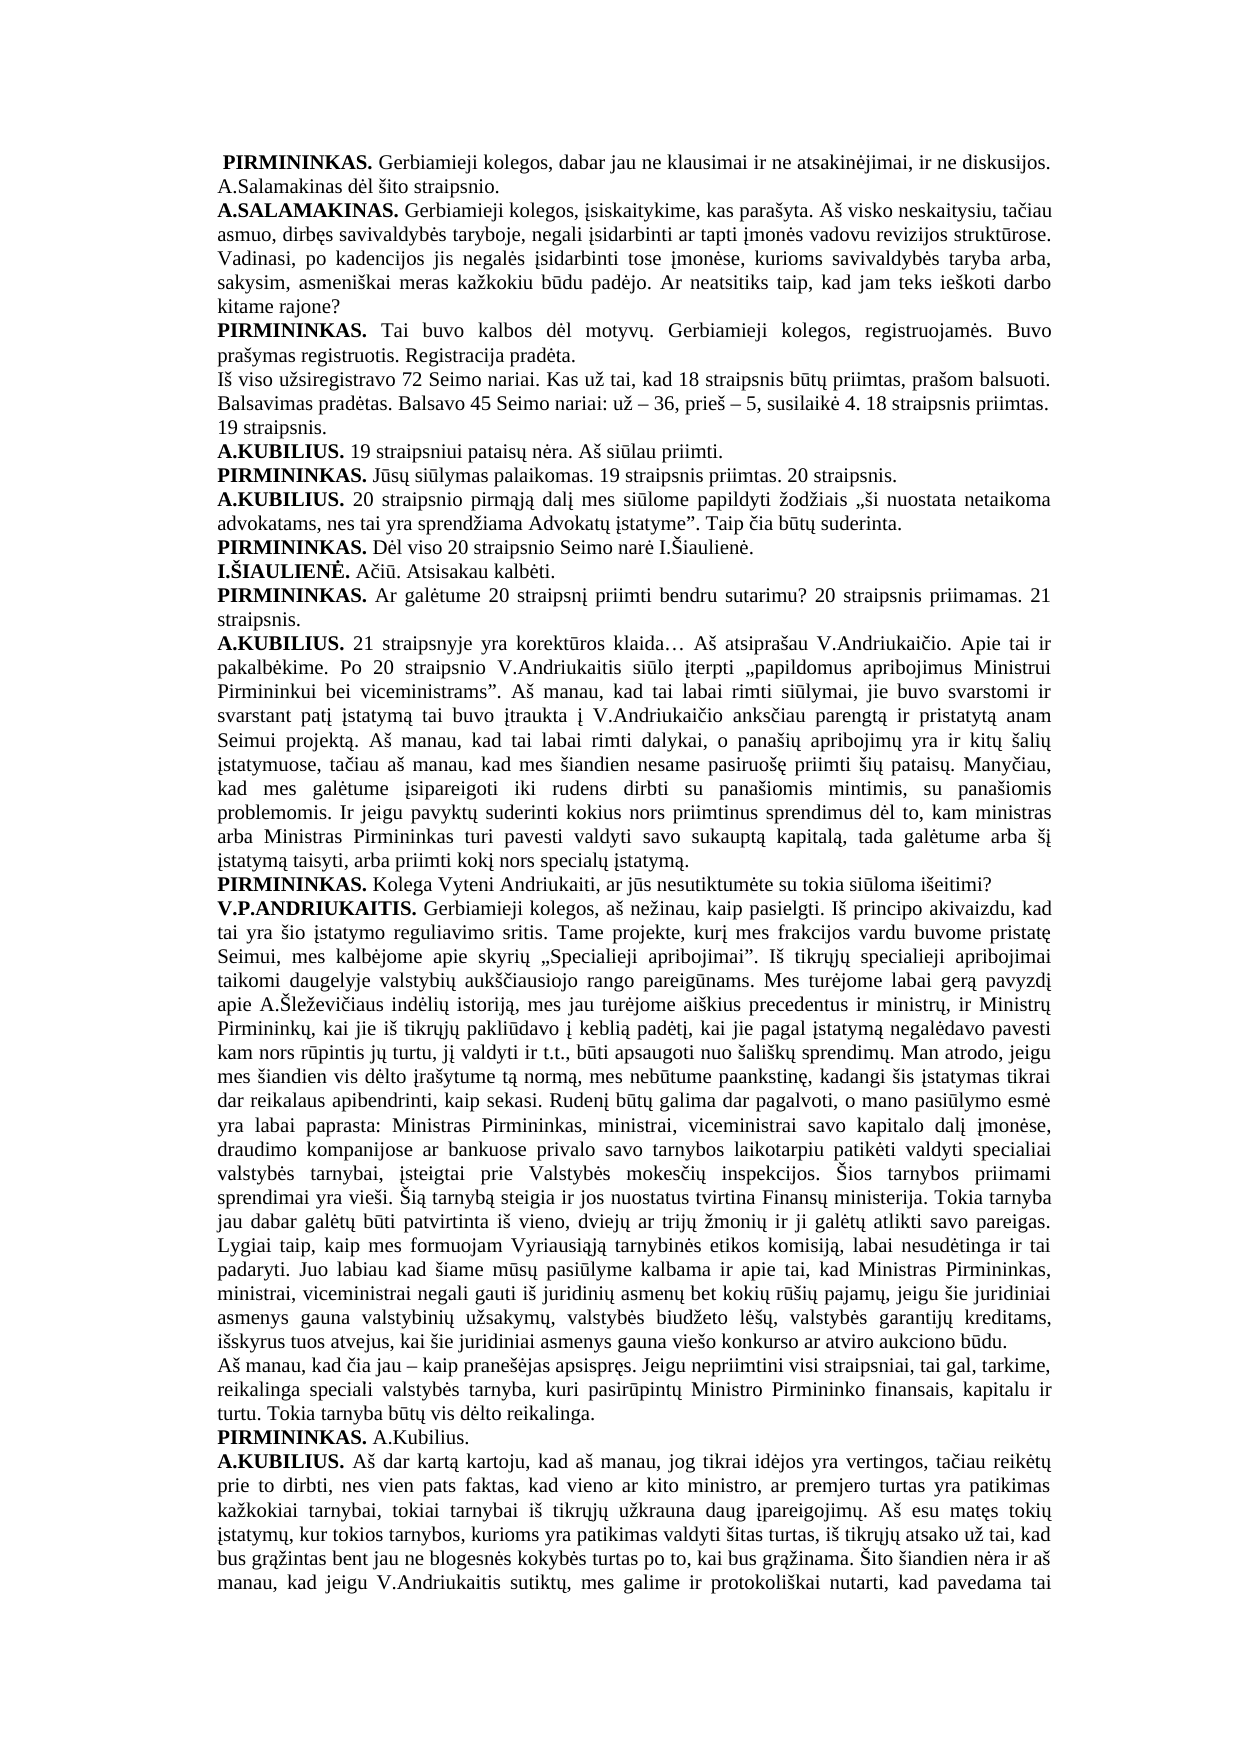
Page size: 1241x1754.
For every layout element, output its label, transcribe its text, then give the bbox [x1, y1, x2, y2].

text PIRMININKAS. A.Kubilius. [217, 1425, 1053, 1449]
text A.SALAMAKINAS. Gerbiamieji kolegos, įsiskaitykime, kas parašyta. Aš visko neskaitysiu, tačiau asmuo, dirbęs savivaldybės taryboje, negali įsidarbinti ar tapti įmonės vadovu revizijos struktūrose. Vadinasi, po kadencijos jis negalės įsidarbinti tose įmonėse, kurioms savivaldybės taryba arba, sakysim, asmeniškai meras kažkokiu būdu padėjo. Ar neatsitiks taip, kad jam teks ieškoti darbo kitame rajone? [217, 198, 1053, 318]
text PIRMININKAS. Jūsų siūlymas palaikomas. 19 straipsnis priimtas. 20 straipsnis. [217, 463, 1053, 487]
text 19 straipsnis. [217, 415, 1053, 439]
text PIRMININKAS. Dėl viso 20 straipsnio Seimo narė I.Šiaulienė. [217, 535, 1053, 559]
text A.KUBILIUS. 20 straipsnio pirmąją dalį mes siūlome papildyti žodžiais „ši nuostata netaikoma advokatams, nes tai yra sprendžiama Advokatų įstatyme”. Taip čia būtų suderinta. [217, 487, 1053, 535]
text A.KUBILIUS. 21 straipsnyje yra korektūros klaida… Aš atsiprašau V.Andriukaičio. Apie tai ir pakalbėkime. Po 20 straipsnio V.Andriukaitis siūlo įterpti „papildomus apribojimus Ministrui Pirmininkui bei viceministrams”. Aš manau, kad tai labai rimti siūlymai, jie buvo svarstomi ir svarstant patį įstatymą tai buvo įtraukta į V.Andriukaičio anksčiau parengtą ir pristatytą anam Seimui projektą. Aš manau, kad tai labai rimti dalykai, o panašių apribojimų yra ir kitų šalių įstatymuose, tačiau aš manau, kad mes šiandien nesame pasiruošę priimti šių pataisų. Manyčiau, kad mes galėtume įsipareigoti iki rudens dirbti su panašiomis mintimis, su panašiomis problemomis. Ir jeigu pavyktų suderinti kokius nors priimtinus sprendimus dėl to, kam ministras arba Ministras Pirmininkas turi pavesti valdyti savo sukauptą kapitalą, tada galėtume arba šį įstatymą taisyti, arba priimti kokį nors specialų įstatymą. [217, 631, 1053, 872]
text A.KUBILIUS. 19 straipsniui pataisų nėra. Aš siūlau priimti. [217, 439, 1053, 463]
text A.KUBILIUS. Aš dar kartą kartoju, kad aš manau, jog tikrai idėjos yra vertingos, tačiau reikėtų prie to dirbti, nes vien pats faktas, kad vieno ar kito ministro, ar premjero turtas yra patikimas kažkokiai tarnybai, tokiai tarnybai iš tikrųjų užkrauna daug įpareigojimų. Aš esu matęs tokių įstatymų, kur tokios tarnybos, kurioms yra patikimas valdyti šitas turtas, iš tikrųjų atsako už tai, kad bus grąžintas bent jau ne blogesnės kokybės turtas po to, kai bus grąžinama. Šito šiandien nėra ir aš manau, kad jeigu V.Andriukaitis sutiktų, mes galime ir protokoliškai nutarti, kad pavedama tai [217, 1449, 1053, 1594]
text PIRMININKAS. Tai buvo kalbos dėl motyvų. Gerbiamieji kolegos, registruojamės. Buvo prašymas registruotis. Registracija pradėta. [217, 318, 1053, 367]
text V.P.ANDRIUKAITIS. Gerbiamieji kolegos, aš nežinau, kaip pasielgti. Iš principo akivaizdu, kad tai yra šio įstatymo reguliavimo sritis. Tame projekte, kurį mes frakcijos vardu buvome pristatę Seimui, mes kalbėjome apie skyrių „Specialieji apribojimai”. Iš tikrųjų specialieji apribojimai taikomi daugelyje valstybių aukščiausiojo rango pareigūnams. Mes turėjome labai gerą pavyzdį apie A.Šleževičiaus indėlių istoriją, mes jau turėjome aiškius precedentus ir ministrų, ir Ministrų Pirmininkų, kai jie iš tikrųjų pakliūdavo į keblią padėtį, kai jie pagal įstatymą negalėdavo pavesti kam nors rūpintis jų turtu, jį valdyti ir t.t., būti apsaugoti nuo šališkų sprendimų. Man atrodo, jeigu mes šiandien vis dėlto įrašytume tą normą, mes nebūtume paankstinę, kadangi šis įstatymas tikrai dar reikalaus apibendrinti, kaip sekasi. Rudenį būtų galima dar pagalvoti, o mano pasiūlymo esmė yra labai paprasta: Ministras Pirmininkas, ministrai, viceministrai savo kapitalo dalį įmonėse, draudimo kompanijose ar bankuose privalo savo tarnybos laikotarpiu patikėti valdyti specialiai valstybės tarnybai, įsteigtai prie Valstybės mokesčių inspekcijos. Šios tarnybos priimami sprendimai yra vieši. Šią tarnybą steigia ir jos nuostatus tvirtina Finansų ministerija. Tokia tarnyba jau dabar galėtų būti patvirtinta iš vieno, dviejų ar trijų žmonių ir ji galėtų atlikti savo pareigas. Lygiai taip, kaip mes formuojam Vyriausiąją tarnybinės etikos komisiją, labai nesudėtinga ir tai padaryti. Juo labiau kad šiame mūsų pasiūlyme kalbama ir apie tai, kad Ministras Pirmininkas, ministrai, viceministrai negali gauti iš juridinių asmenų bet kokių rūšių pajamų, jeigu šie juridiniai asmenys gauna valstybinių užsakymų, valstybės biudžeto lėšų, valstybės garantijų kreditams, išskyrus tuos atvejus, kai šie juridiniai asmenys gauna viešo konkurso ar atviro aukciono būdu. [217, 896, 1053, 1353]
text PIRMININKAS. Ar galėtume 20 straipsnį priimti bendru sutarimu? 20 straipsnis priimamas. 21 straipsnis. [217, 583, 1053, 631]
text Iš viso užsiregistravo 72 Seimo nariai. Kas už tai, kad 18 straipsnis būtų priimtas, prašom balsuoti. Balsavimas pradėtas. Balsavo 45 Seimo nariai: už – 36, prieš – 5, susilaikė 4. 18 straipsnis priimtas. [217, 367, 1053, 415]
text Aš manau, kad čia jau – kaip pranešėjas apsispręs. Jeigu nepriimtini visi straipsniai, tai gal, tarkime, reikalinga speciali valstybės tarnyba, kuri pasirūpintų Ministro Pirmininko finansais, kapitalu ir turtu. Tokia tarnyba būtų vis dėlto reikalinga. [217, 1353, 1053, 1425]
text I.ŠIAULIENĖ. Ačiū. Atsisakau kalbėti. [217, 559, 1053, 583]
text PIRMININKAS. Gerbiamieji kolegos, dabar jau ne klausimai ir ne atsakinėjimai, ir ne diskusijos. A.Salamakinas dėl šito straipsnio. [217, 150, 1053, 198]
text PIRMININKAS. Kolega Vyteni Andriukaiti, ar jūs nesutiktumėte su tokia siūloma išeitimi? [217, 872, 1053, 896]
